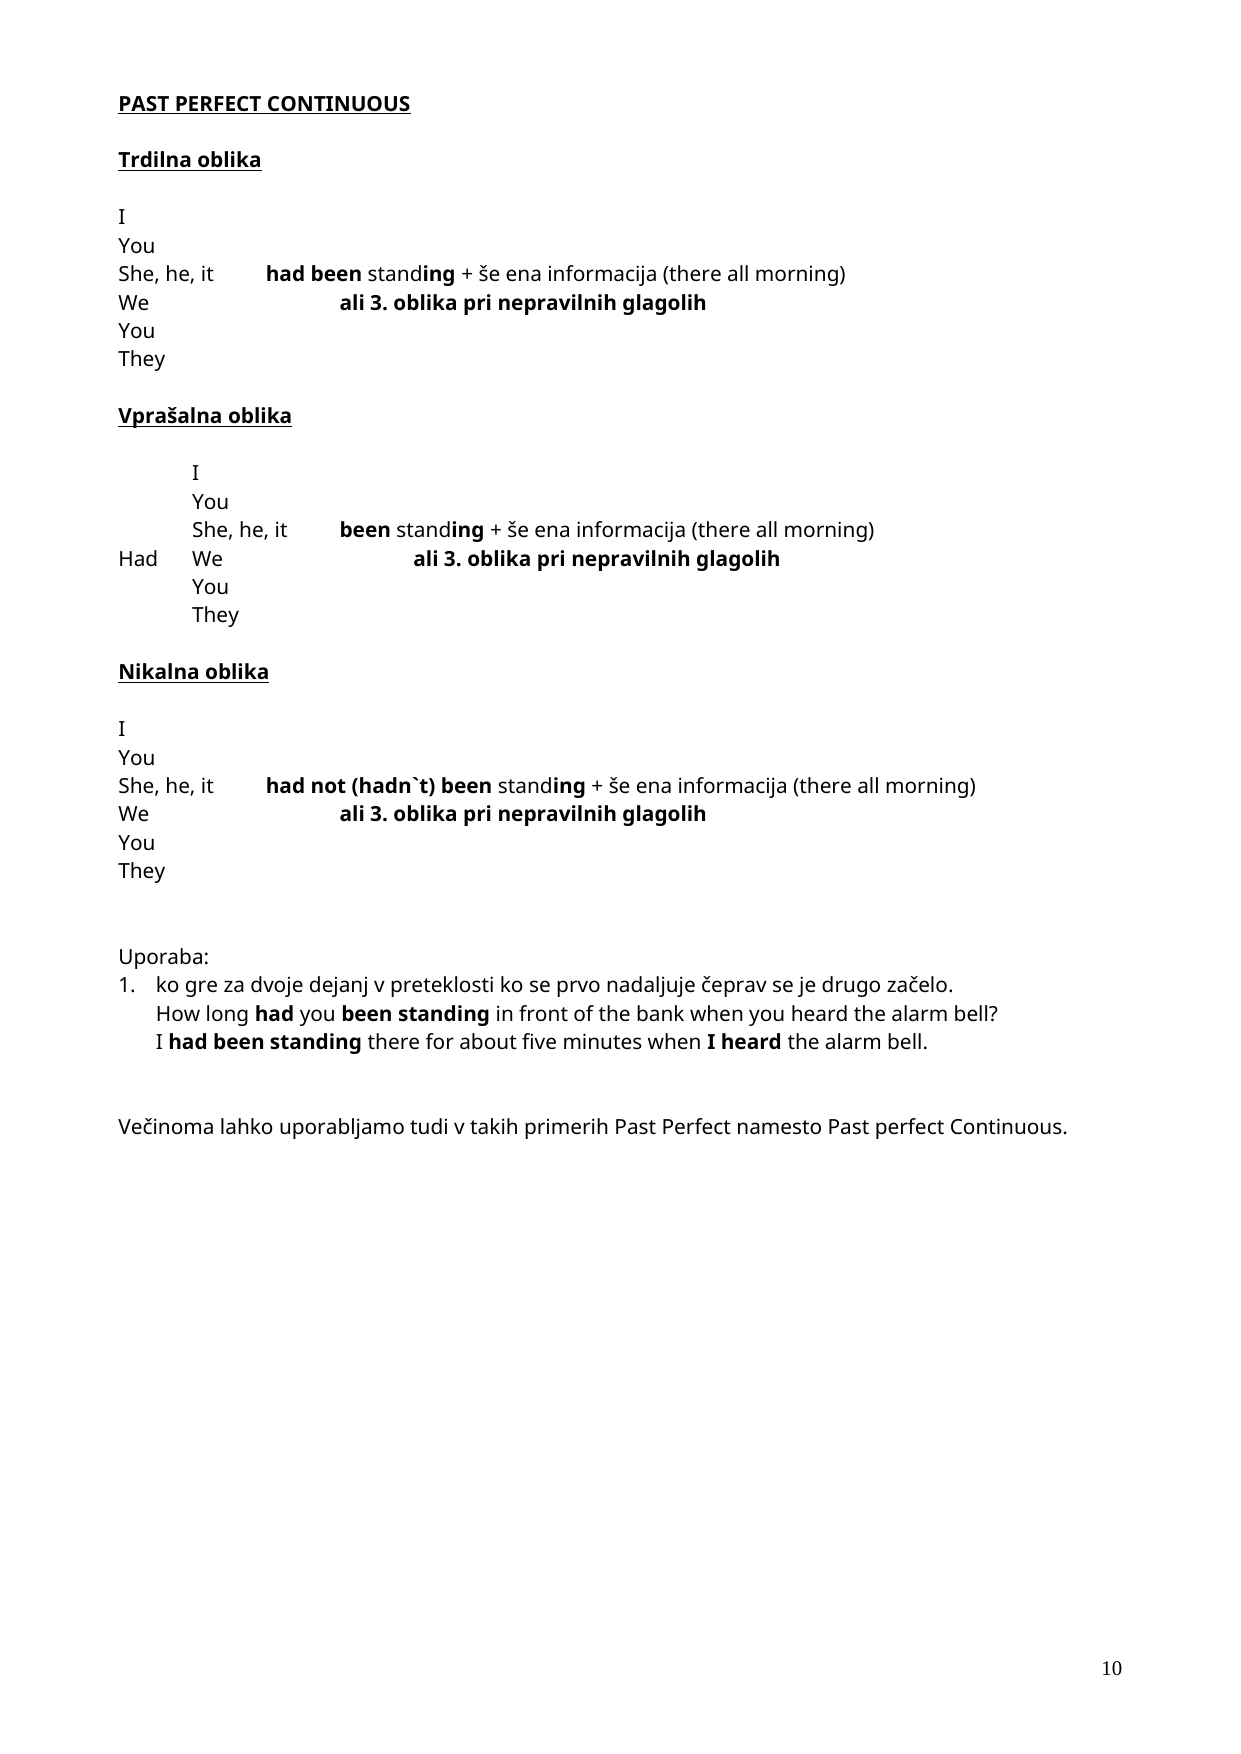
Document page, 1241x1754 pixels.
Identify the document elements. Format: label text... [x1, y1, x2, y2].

text Uporaba: [118, 942, 1122, 970]
text You [118, 743, 1122, 771]
subtitle I [118, 714, 1122, 743]
text You [118, 316, 1122, 344]
text Had We ali 3. oblika pri nepravilnih glagolih [118, 544, 1122, 572]
text She, he, it had been standing + še ena informacija (there all morning) [118, 259, 1122, 288]
text You [118, 572, 1122, 601]
subtitle I [118, 458, 1122, 487]
text I had been standing there for about five minutes when I heard the alarm bell. [118, 1027, 1122, 1056]
text You [118, 828, 1122, 856]
text She, he, it had not (hadn`t) been standing + še ena informacija (there all morning) [118, 771, 1122, 799]
text They [118, 344, 1122, 373]
subtitle Vprašalna oblika [118, 401, 1122, 430]
text We ali 3. oblika pri nepravilnih glagolih [118, 799, 1122, 828]
text They [118, 601, 1122, 629]
text You [118, 487, 1122, 515]
text You [118, 231, 1122, 259]
subtitle Nikalna oblika [118, 657, 1122, 686]
subtitle I [118, 202, 1122, 231]
text Večinoma lahko uporabljamo tudi v takih primerih Past Perfect namesto Past perfect Continuous. [118, 1112, 1122, 1141]
list ko gre za dvoje dejanj v preteklosti ko se prvo nadaljuje čeprav se je drugo začelo. [118, 970, 1122, 999]
subtitle Trdilna oblika [118, 146, 1122, 174]
text She, he, it been standing + še ena informacija (there all morning) [118, 515, 1122, 544]
text We ali 3. oblika pri nepravilnih glagolih [118, 288, 1122, 316]
text They [118, 856, 1122, 885]
text PAST PERFECT CONTINUOUS [118, 89, 1122, 117]
text How long had you been standing in front of the bank when you heard the alarm bell? [118, 999, 1122, 1027]
